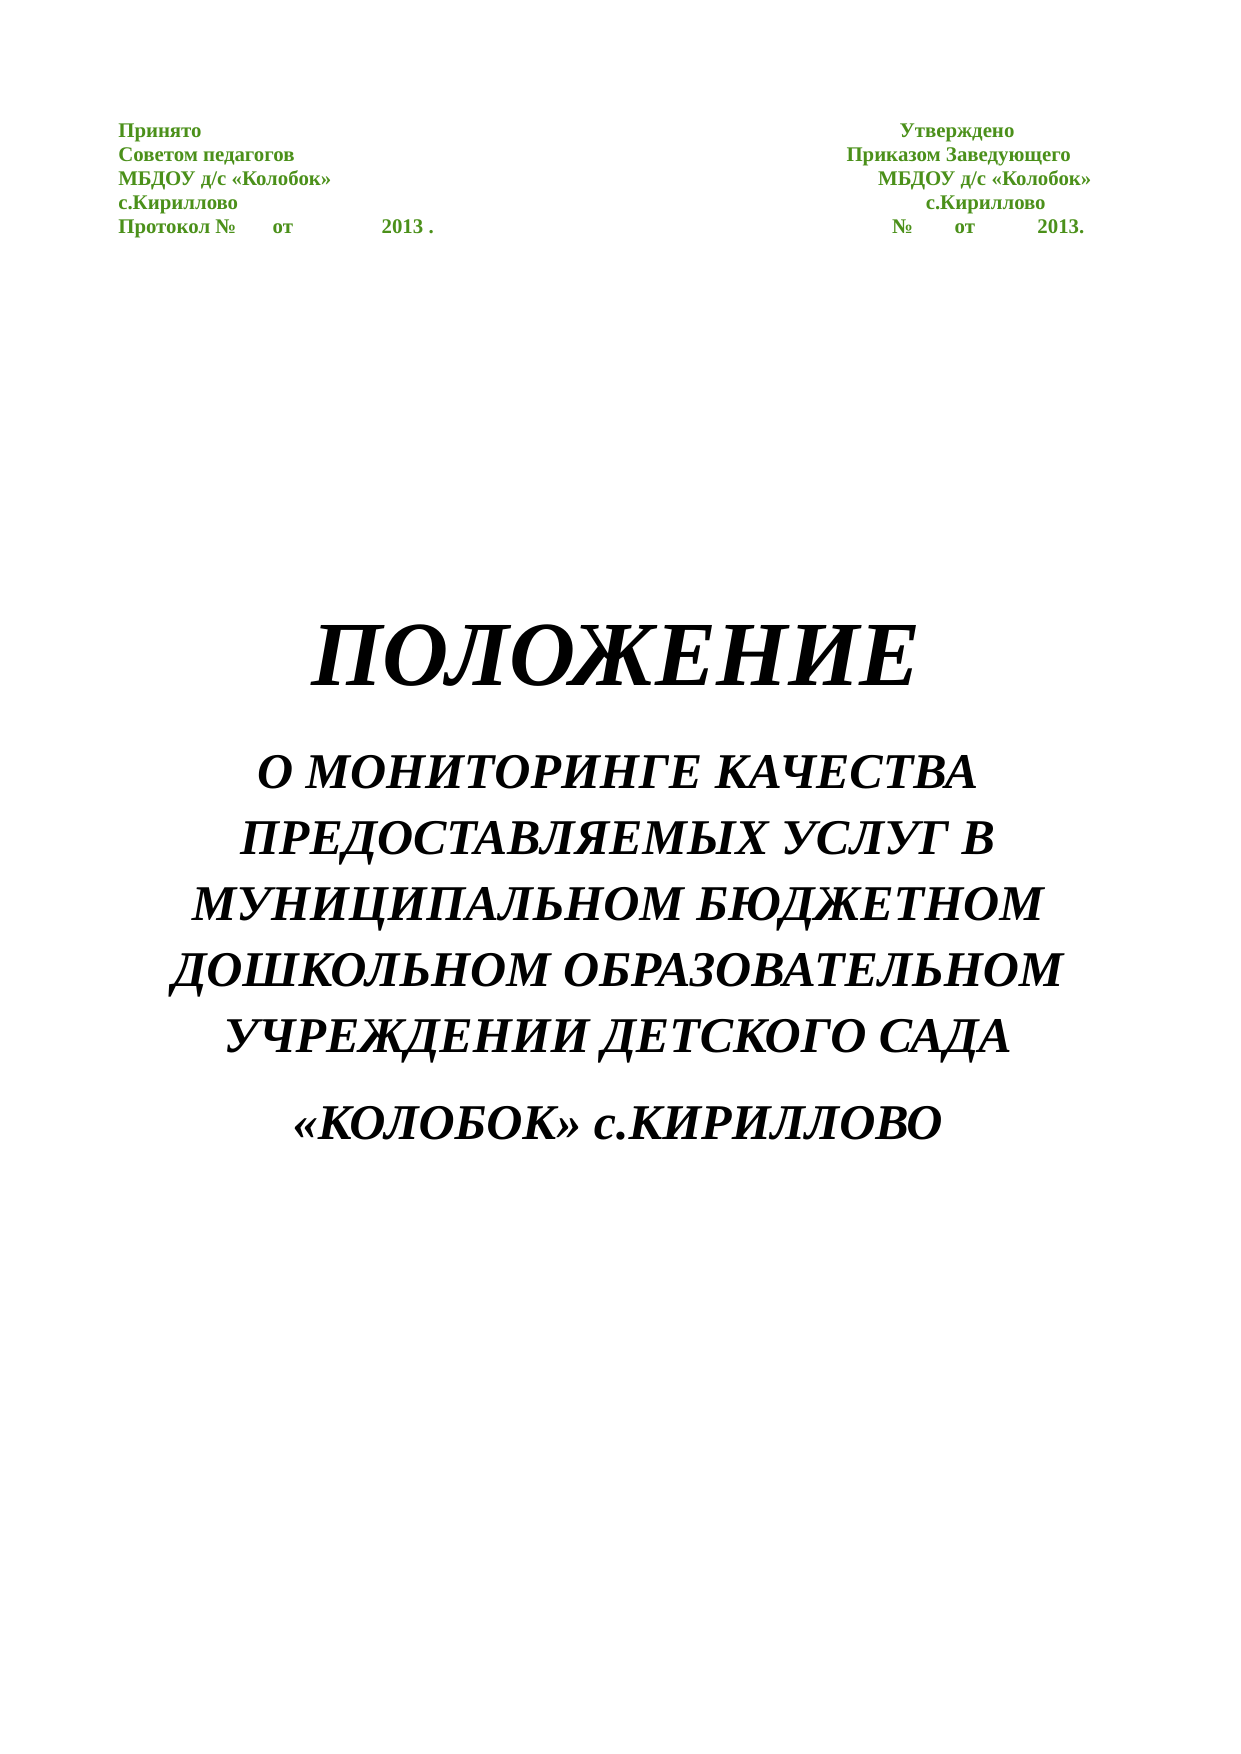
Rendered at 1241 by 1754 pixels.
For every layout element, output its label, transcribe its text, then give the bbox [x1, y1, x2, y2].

text ПОЛОЖЕНИЕ [118, 600, 1122, 705]
text О МОНИТОРИНГЕ КАЧЕСТВА ПРЕДОСТАВЛЯЕМЫХ УСЛУГ В МУНИЦИПАЛЬНОМ БЮДЖЕТНОМ ДОШКОЛЬНОМ ОБРАЗОВАТЕЛЬНОМ УЧРЕЖДЕНИИ ДЕТСКОГО САДА [118, 742, 1122, 1063]
text Советом педагогов Приказом Заведующего [118, 142, 1122, 166]
text Принято Утверждено [118, 118, 1122, 142]
text «КОЛОБОК» с.КИРИЛЛОВО [118, 1093, 1122, 1150]
text МБДОУ д/с «Колобок» МБДОУ д/с «Колобок» [118, 166, 1122, 190]
text с.Кириллово с.Кириллово [118, 190, 1122, 214]
text Протокол № от 2013 . № от 2013. [118, 214, 1122, 238]
